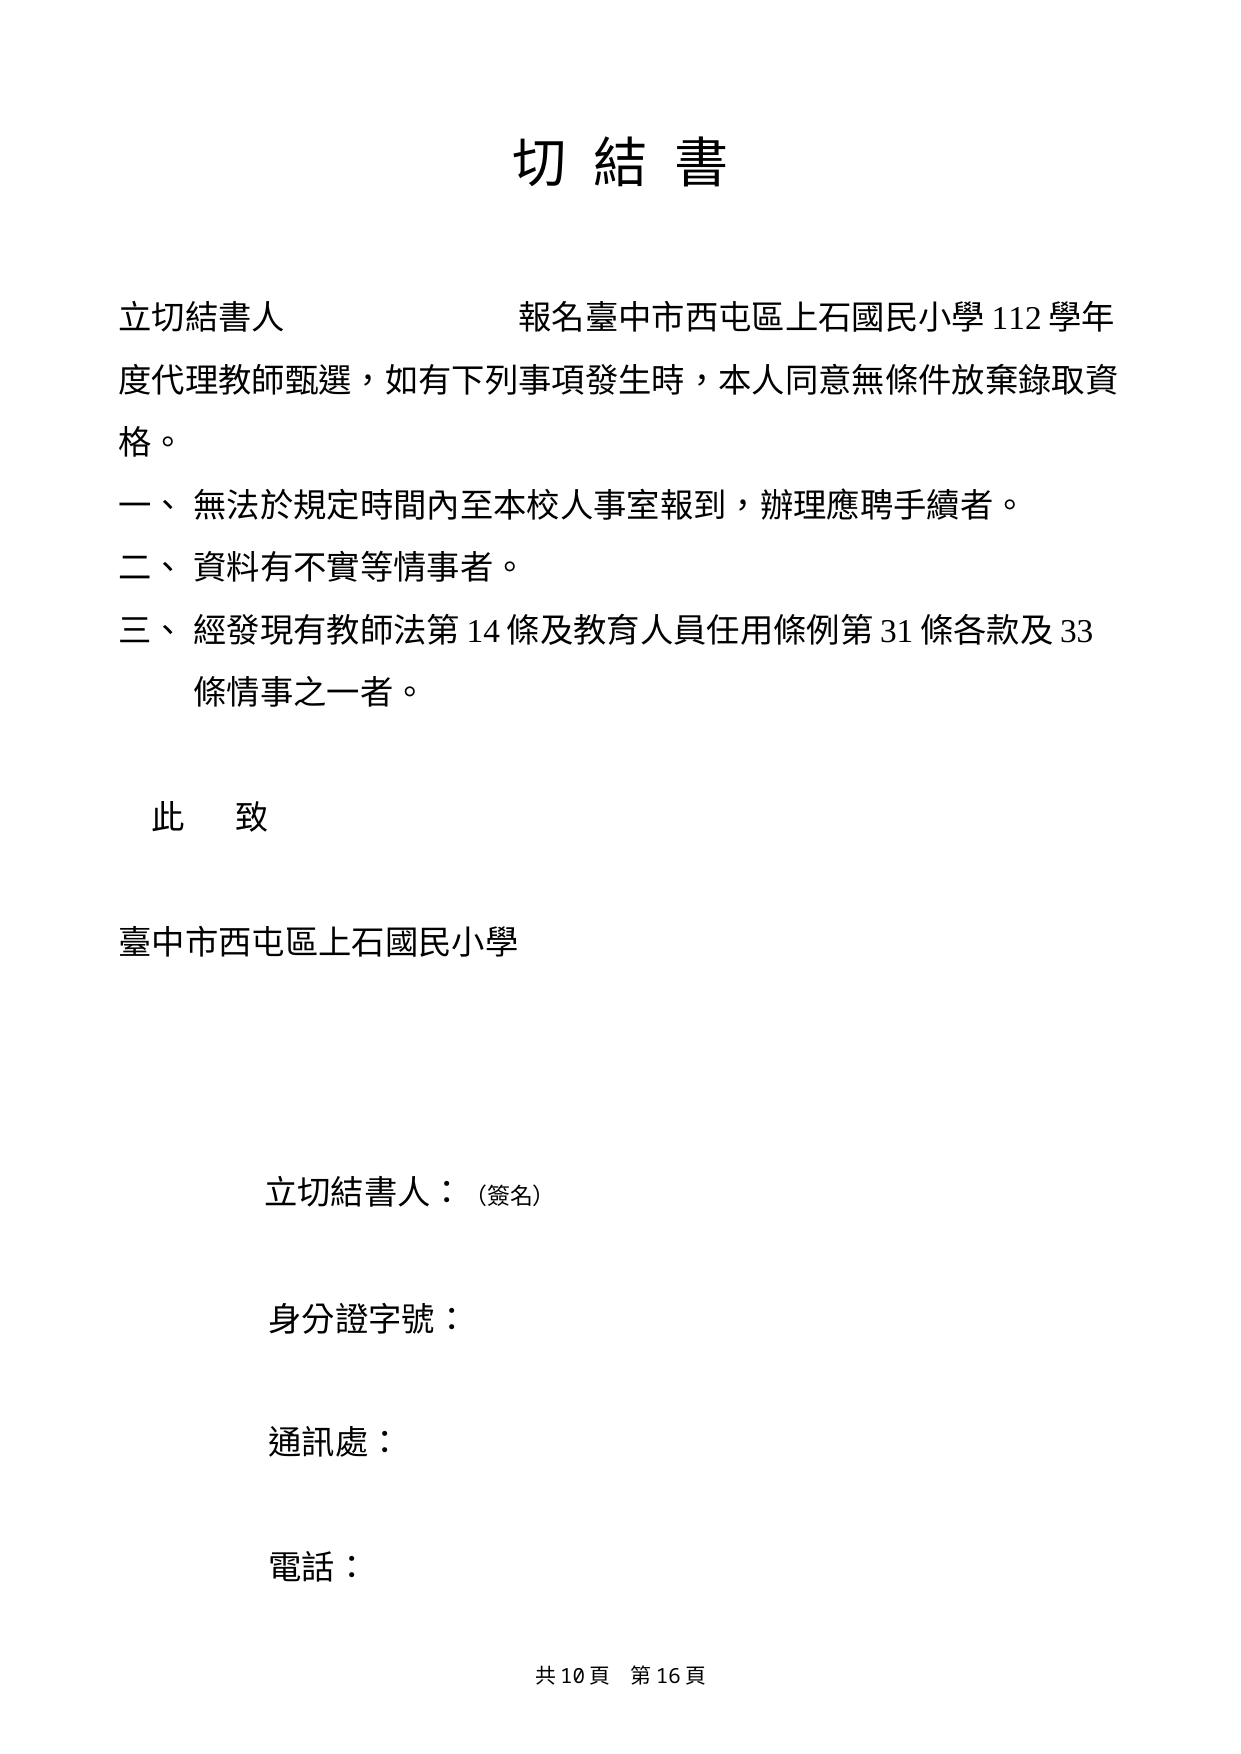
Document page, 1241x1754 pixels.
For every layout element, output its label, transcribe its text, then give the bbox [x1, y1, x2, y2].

text 身分證字號： [118, 1273, 1122, 1336]
text 臺中市西屯區上石國民小學 [118, 898, 1122, 961]
text 切 結 書 [118, 86, 1122, 211]
list 無法於規定時間內至本校人事室報到，辦理應聘手續者。 [118, 461, 1122, 523]
text 電話： [118, 1523, 1122, 1586]
list 資料有不實等情事者。 [118, 523, 1122, 586]
text 此 致 [118, 773, 1122, 836]
text 立切結書人 報名臺中市西屯區上石國民小學112學年度代理教師甄選，如有下列事項發生時，本人同意無條件放棄錄取資格。 [118, 273, 1122, 461]
list 經發現有教師法第14條及教育人員任用條例第31條各款及33條情事之一者。 [118, 586, 1122, 711]
text 通訊處： [118, 1398, 1122, 1461]
text 立切結書人：（簽名） [118, 1148, 1122, 1211]
